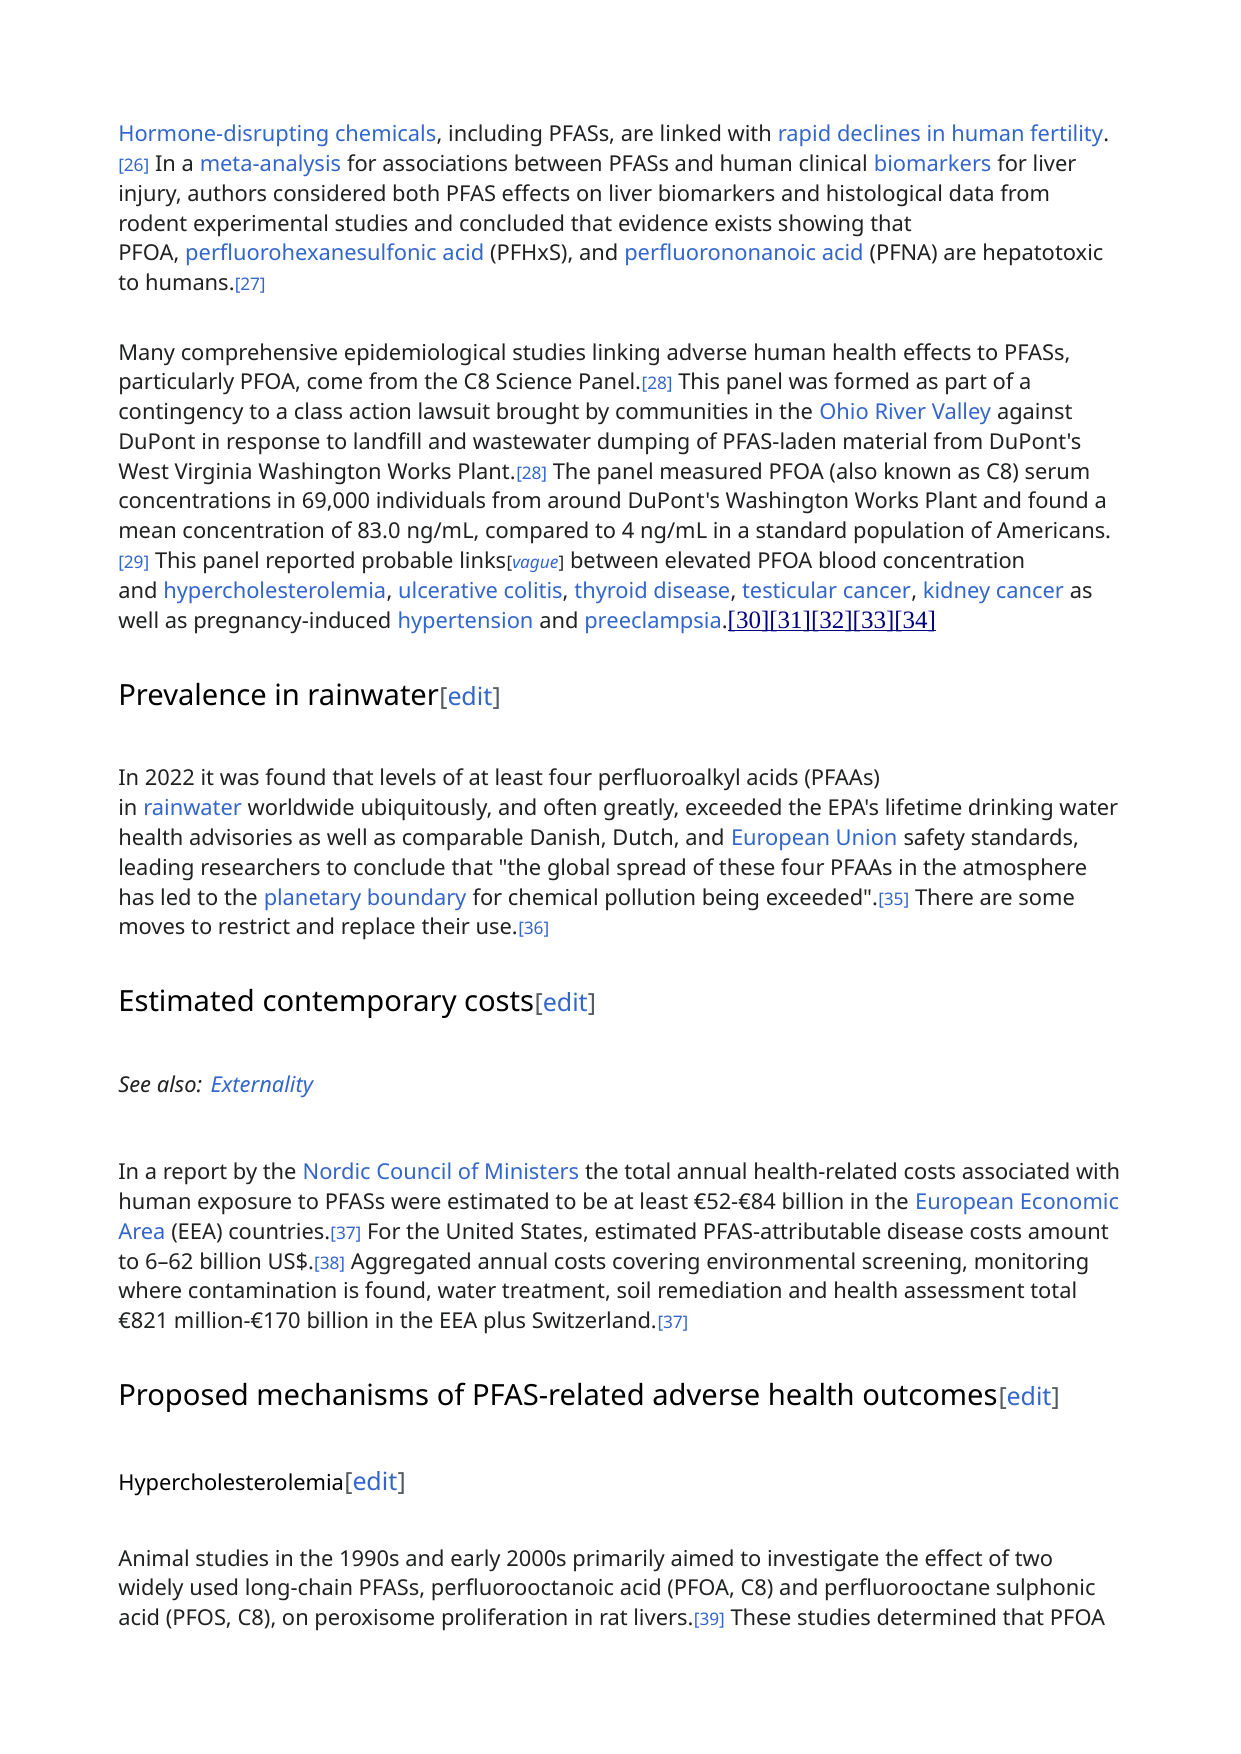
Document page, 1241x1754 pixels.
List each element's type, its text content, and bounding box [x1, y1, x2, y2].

subtitle Proposed mechanisms of PFAS-related adverse health outcomes[edit] [118, 1375, 1122, 1414]
text In 2022 it was found that levels of at least four perfluoroalkyl acids (PFAAs) in rainwater worldwide ubiquitously, and often greatly, exceeded the EPA's lifetime drinking water health advisories as well as comparable Danish, Dutch, and European Union safety standards, leading researchers to conclude that "the global spread of these four PFAAs in the atmosphere has led to the planetary boundary for chemical pollution being exceeded".[35] There are some moves to restrict and replace their use.[36] [118, 762, 1122, 941]
subtitle Hypercholesterolemia[edit] [118, 1463, 1122, 1497]
subtitle Estimated contemporary costs[edit] [118, 981, 1122, 1020]
subtitle Prevalence in rainwater[edit] [118, 674, 1122, 714]
text Many comprehensive epidemiological studies linking adverse human health effects to PFASs, particularly PFOA, come from the C8 Science Panel.[28] This panel was formed as part of a contingency to a class action lawsuit brought by communities in the Ohio River Valley against DuPont in response to landfill and wastewater dumping of PFAS-laden material from DuPont's West Virginia Washington Works Plant.[28] The panel measured PFOA (also known as C8) serum concentrations in 69,000 individuals from around DuPont's Washington Works Plant and found a mean concentration of 83.0 ng/mL, compared to 4 ng/mL in a standard population of Americans.[29] This panel reported probable links[vague] between elevated PFOA blood concentration and hypercholesterolemia, ulcerative colitis, thyroid disease, testicular cancer, kidney cancer as well as pregnancy-induced hypertension and preeclampsia.[30][31][32][33][34] [118, 336, 1122, 634]
text In a report by the Nordic Council of Ministers the total annual health-related costs associated with human exposure to PFASs were estimated to be at least €52-€84 billion in the European Economic Area (EEA) countries.[37] For the United States, estimated PFAS-attributable disease costs amount to 6–62 billion US$.[38] Aggregated annual costs covering environmental screening, monitoring where contamination is found, water treatment, soil remediation and health assessment total €821 million-€170 billion in the EEA plus Switzerland.[37] [118, 1156, 1122, 1335]
text See also: Externality [118, 1069, 1122, 1099]
text Hormone-disrupting chemicals, including PFASs, are linked with rapid declines in human fertility.[26] In a meta-analysis for associations between PFASs and human clinical biomarkers for liver injury, authors considered both PFAS effects on liver biomarkers and histological data from rodent experimental studies and concluded that evidence exists showing that PFOA, perfluorohexanesulfonic acid (PFHxS), and perfluorononanoic acid (PFNA) are hepatotoxic to humans.[27] [118, 118, 1122, 297]
text Animal studies in the 1990s and early 2000s primarily aimed to investigate the effect of two widely used long-chain PFASs, perfluorooctanoic acid (PFOA, C8) and perfluorooctane sulphonic acid (PFOS, C8), on peroxisome proliferation in rat livers.[39] These studies determined that PFOA [118, 1543, 1122, 1632]
